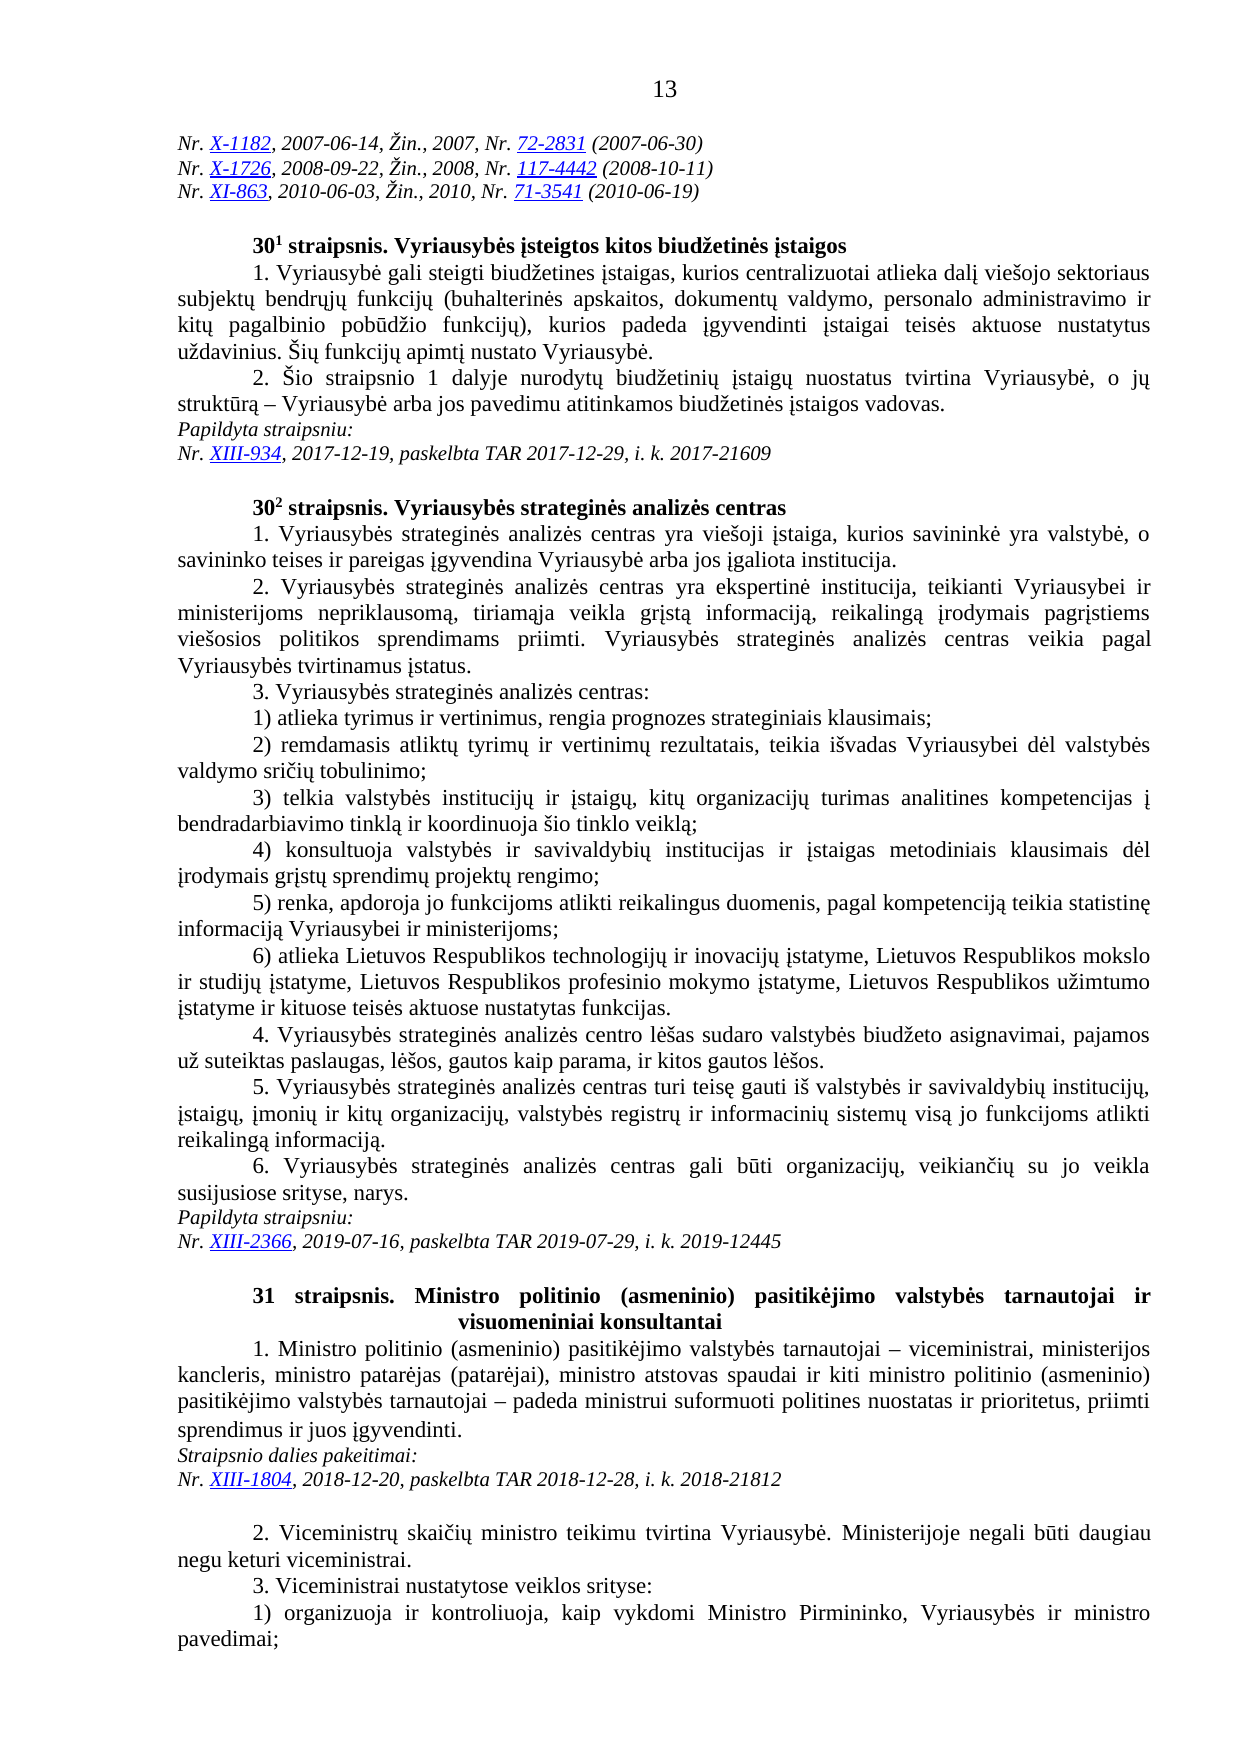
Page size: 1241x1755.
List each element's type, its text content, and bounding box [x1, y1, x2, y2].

text 2) remdamasis atliktų tyrimų ir vertinimų rezultatais, teikia išvadas Vyriausybei dėl valstybės valdymo sričių tobulinimo; [177, 731, 1152, 783]
text 2. Viceministrų skaičių ministro teikimu tvirtina Vyriausybė. Ministerijoje negali būti daugiau negu keturi viceministrai. [177, 1519, 1152, 1572]
text 1. Vyriausybė gali steigti biudžetines įstaigas, kurios centralizuotai atlieka dalį viešojo sektoriaus subjektų bendrųjų funkcijų (buhalterinės apskaitos, dokumentų valdymo, personalo administravimo ir kitų pagalbinio pobūdžio funkcijų), kurios padeda įgyvendinti įstaigai teisės aktuose nustatytus uždavinius. Šių funkcijų apimtį nustato Vyriausybė. [177, 259, 1152, 364]
text Nr. XI-863, 2010-06-03, Žin., 2010, Nr. 71-3541 (2010-06-19) [177, 179, 1152, 203]
text 6. Vyriausybės strateginės analizės centras gali būti organizacijų, veikiančių su jo veikla susijusiose srityse, narys. [177, 1152, 1152, 1205]
text Papildyta straipsniu: [177, 417, 1152, 441]
text 2. Vyriausybės strateginės analizės centras yra ekspertinė institucija, teikianti Vyriausybei ir ministerijoms nepriklausomą, tiriamąja veikla grįstą informaciją, reikalingą įrodymais pagrįstiems viešosios politikos sprendimams priimti. Vyriausybės strateginės analizės centras veikia pagal Vyriausybės tvirtinamus įstatus. [177, 573, 1152, 678]
text Nr. XIII-2366, 2019-07-16, paskelbta TAR 2019-07-29, i. k. 2019-12445 [177, 1229, 1152, 1253]
text 4) konsultuoja valstybės ir savivaldybių institucijas ir įstaigas metodiniais klausimais dėl įrodymais grįstų sprendimų projektų rengimo; [177, 836, 1152, 889]
text Nr. X-1182, 2007-06-14, Žin., 2007, Nr. 72-2831 (2007-06-30) [177, 131, 1152, 155]
text Straipsnio dalies pakeitimai: [177, 1443, 1152, 1467]
text 1) atlieka tyrimus ir vertinimus, rengia prognozes strateginiais klausimais; [177, 704, 1152, 731]
text Nr. X-1726, 2008-09-22, Žin., 2008, Nr. 117-4442 (2008-10-11) [177, 155, 1152, 179]
text Nr. XIII-934, 2017-12-19, paskelbta TAR 2017-12-29, i. k. 2017-21609 [177, 441, 1152, 465]
text 2. Šio straipsnio 1 dalyje nurodytų biudžetinių įstaigų nuostatus tvirtina Vyriausybė, o jų struktūrą – Vyriausybė arba jos pavedimu atitinkamos biudžetinės įstaigos vadovas. [177, 364, 1152, 417]
text 301 straipsnis. Vyriausybės įsteigtos kitos biudžetinės įstaigos [177, 232, 1152, 259]
text 3. Vyriausybės strateginės analizės centras: [177, 678, 1152, 704]
text 3) telkia valstybės institucijų ir įstaigų, kitų organizacijų turimas analitines kompetencijas į bendradarbiavimo tinklą ir koordinuoja šio tinklo veiklą; [177, 783, 1152, 836]
text 1. Vyriausybės strateginės analizės centras yra viešoji įstaiga, kurios savininkė yra valstybė, o savininko teises ir pareigas įgyvendina Vyriausybė arba jos įgaliota institucija. [177, 520, 1152, 573]
text Nr. XIII-1804, 2018-12-20, paskelbta TAR 2018-12-28, i. k. 2018-21812 [177, 1467, 1152, 1491]
text 6) atlieka Lietuvos Respublikos technologijų ir inovacijų įstatyme, Lietuvos Respublikos mokslo ir studijų įstatyme, Lietuvos Respublikos profesinio mokymo įstatyme, Lietuvos Respublikos užimtumo įstatyme ir kituose teisės aktuose nustatytas funkcijas. [177, 942, 1152, 1021]
text 302 straipsnis. Vyriausybės strateginės analizės centras [177, 494, 1152, 520]
text 31 straipsnis. Ministro politinio (asmeninio) pasitikėjimo valstybės tarnautojai ir visuomeniniai konsultantai [252, 1282, 1152, 1335]
text 1) organizuoja ir kontroliuoja, kaip vykdomi Ministro Pirmininko, Vyriausybės ir ministro pavedimai; [177, 1598, 1152, 1651]
text 5) renka, apdoroja jo funkcijoms atlikti reikalingus duomenis, pagal kompetenciją teikia statistinę informaciją Vyriausybei ir ministerijoms; [177, 889, 1152, 942]
text 5. Vyriausybės strateginės analizės centras turi teisę gauti iš valstybės ir savivaldybių institucijų, įstaigų, įmonių ir kitų organizacijų, valstybės registrų ir informacinių sistemų visą jo funkcijoms atlikti reikalingą informaciją. [177, 1073, 1152, 1152]
text 4. Vyriausybės strateginės analizės centro lėšas sudaro valstybės biudžeto asignavimai, pajamos už suteiktas paslaugas, lėšos, gautos kaip parama, ir kitos gautos lėšos. [177, 1021, 1152, 1073]
text 3. Viceministrai nustatytose veiklos srityse: [177, 1572, 1152, 1598]
text Papildyta straipsniu: [177, 1205, 1152, 1229]
text 1. Ministro politinio (asmeninio) pasitikėjimo valstybės tarnautojai – viceministrai, ministerijos kancleris, ministro patarėjas (patarėjai), ministro atstovas spaudai ir kiti ministro politinio (asmeninio) pasitikėjimo valstybės tarnautojai – padeda ministrui suformuoti politines nuostatas ir prioritetus, priimti sprendimus ir juos įgyvendinti. [177, 1335, 1152, 1443]
